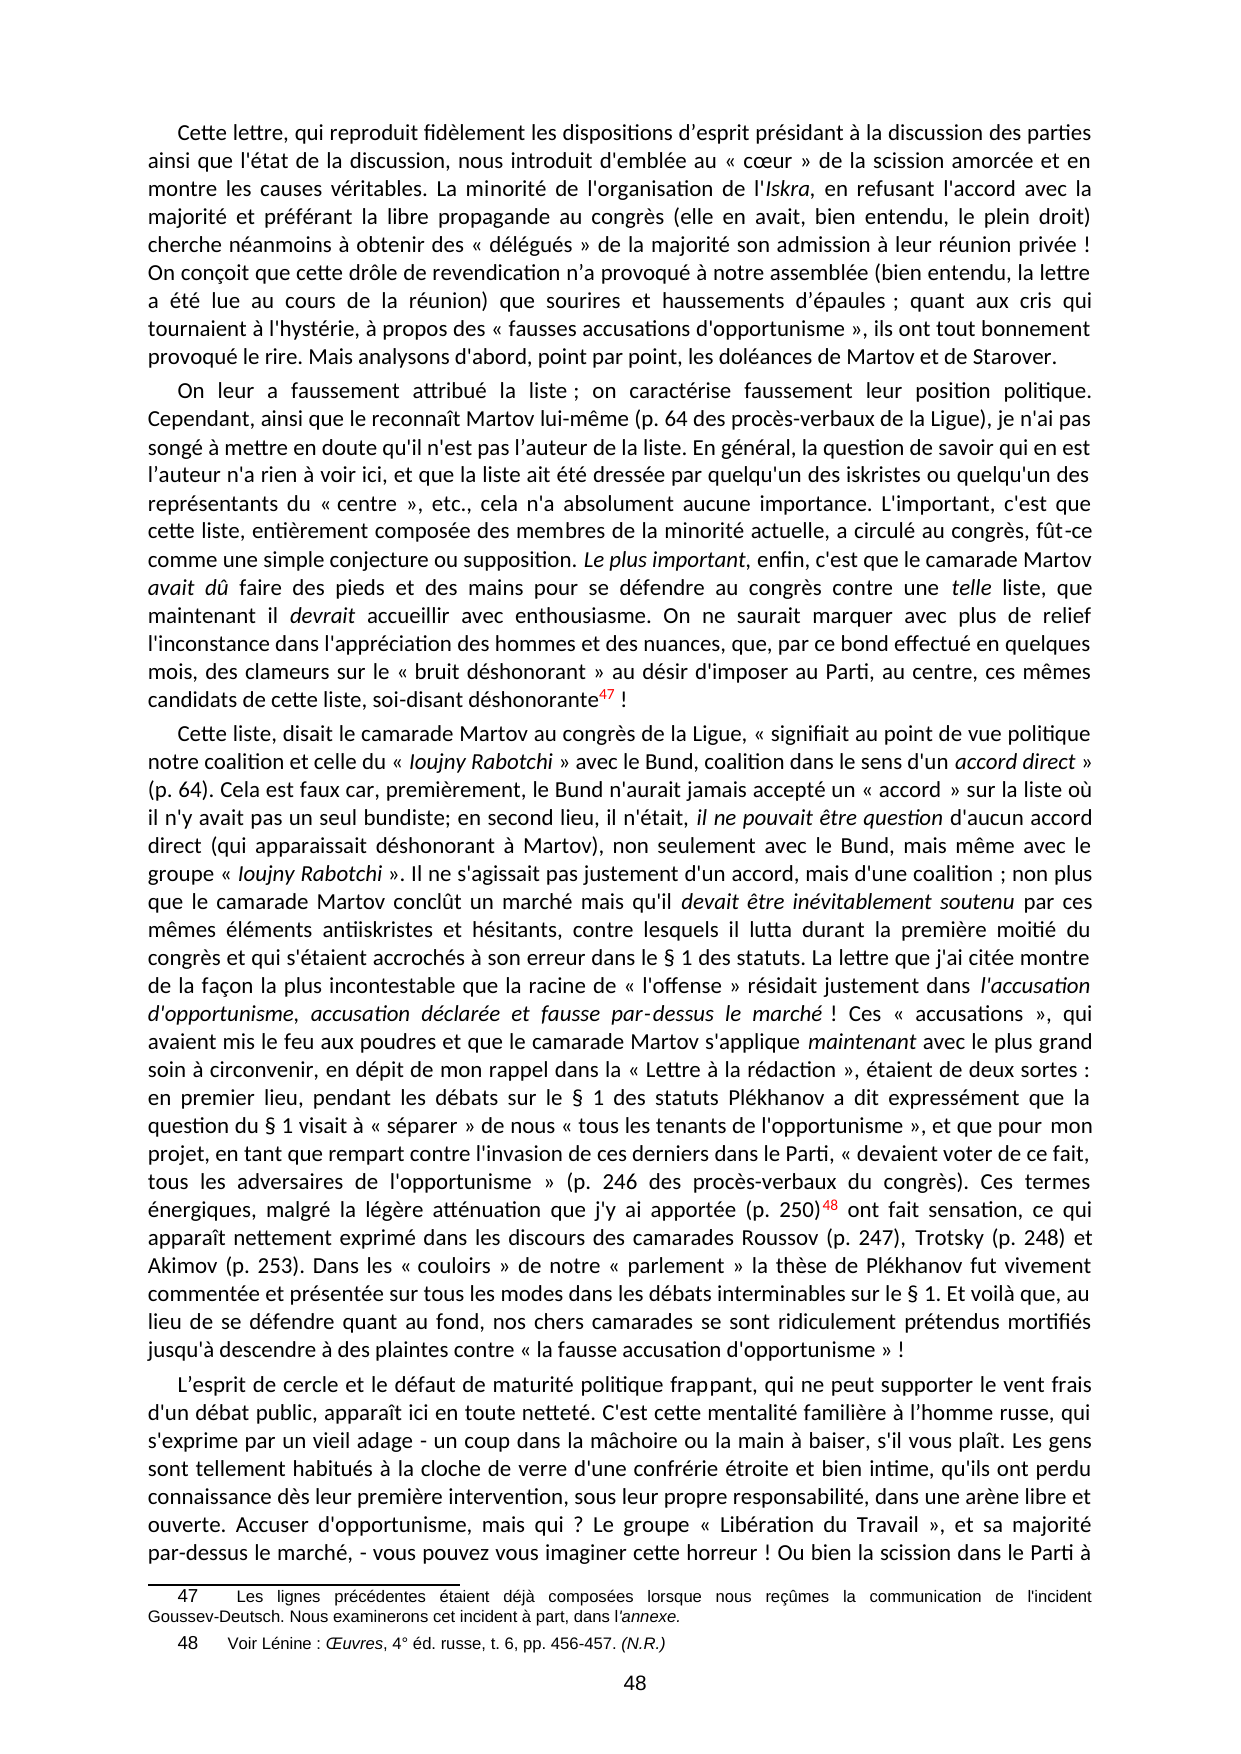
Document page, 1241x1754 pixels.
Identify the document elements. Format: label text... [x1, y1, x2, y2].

text L’esprit de cercle et le défaut de maturité politique frap­pant, qui ne peut supporter le vent frais d'un débat public, apparaît ici en toute netteté. C'est cette mentalité familière à l’homme russe, qui s'exprime par un vieil adage ‑ un coup dans la mâchoire ou la main à baiser, s'il vous plaît. Les gens sont tellement habitués à la cloche de verre d'une confrérie étroite et bien intime, qu'ils ont perdu connaissance dès leur première intervention, sous leur propre responsabilité, dans une arène libre et ouverte. Accuser d'opportunisme, mais qui ? Le groupe « Libération du Travail », et sa majorité par‑dessus le marché, ‑ vous pouvez vous imaginer cette horreur ! Ou bien la scission dans le Parti à [148, 1370, 1093, 1566]
text Cette liste, disait le camarade Martov au congrès de la Ligue, « signifiait au point de vue politique notre coalition et celle du « Ioujny Rabotchi » avec le Bund, coalition dans le sens d'un accord direct » (p. 64). Cela est faux car, premièrement, le Bund n'aurait jamais accepté un « accord » sur la liste où il n'y avait pas un seul bundiste; en second lieu, il n'était, il ne pouvait être question d'aucun accord direct (qui apparaissait déshonorant à Martov), non seulement avec le Bund, mais même avec le groupe « Ioujny Rabotchi ». Il ne s'agissait pas justement d'un accord, mais d'une coalition ; non plus que le camarade Martov conclût un marché mais qu'il devait être inévitablement soutenu par ces mêmes éléments antiiskristes et hésitants, contre lesquels il lutta durant la première moitié du congrès et qui s'étaient accrochés à son erreur dans le § 1 des statuts. La lettre que j'ai citée montre de la façon la plus incontestable que la racine de « l'offense » résidait justement dans l'accusation d'opportunisme, accusation déclarée et fausse par‑dessus le marché ! Ces « accusations », qui avaient mis le feu aux poudres et que le camarade Martov s'applique maintenant avec le plus grand soin à circonvenir, en dépit de mon rappel dans la « Lettre à la rédaction », étaient de deux sortes : en premier lieu, pendant les débats sur le § 1 des statuts Plékhanov a dit expressément que la question du § 1 visait à « séparer » de nous « tous les tenants de l'opportunisme », et que pour mon projet, en tant que rempart contre l'invasion de ces derniers dans le Parti, « devaient voter de ce fait, tous les adversaires de l'opportunisme » (p. 246 des procès-verbaux du congrès). Ces termes énergiques, malgré la légère atténuation que j'y ai apportée (p. 250) ont fait sensation, ce qui apparaît nettement exprimé dans les discours des camarades Roussov (p. 247), Trotsky (p. 248) et Akimov (p. 253). Dans les « couloirs » de notre « parlement » la thèse de Plékhanov fut vivement commentée et présentée sur tous les modes dans les débats interminables sur le § 1. Et voilà que, au lieu de se défendre quant au fond, nos chers camarades se sont ridiculement prétendus mortifiés jusqu'à descendre à des plaintes contre « la fausse accusation d'opportunisme » ! [148, 719, 1093, 1363]
text On leur a faussement attribué la liste ; on caractérise faussement leur position politique. Cependant, ainsi que le reconnaît Martov lui-même (p. 64 des procès-verbaux de la Ligue), je n'ai pas songé à mettre en doute qu'il n'est pas l’auteur de la liste. En général, la question de savoir qui en est l’auteur n'a rien à voir ici, et que la liste ait été dressée par quelqu'un des iskristes ou quelqu'un des représentants du « centre », etc., cela n'a absolument aucune importance. L'important, c'est que cette liste, entièrement composée des mem­bres de la minorité actuelle, a circulé au congrès, fût‑ce comme une simple conjecture ou supposition. Le plus important, enfin, c'est que le camarade Martov avait dû faire des pieds et des mains pour se défendre au congrès contre une telle liste, que maintenant il devrait accueillir avec enthousiasme. On ne saurait marquer avec plus de relief l'inconstance dans l'appréciation des hommes et des nuances, que, par ce bond effectué en quelques mois, des clameurs sur le « bruit déshonorant » au désir d'imposer au Parti, au centre, ces mêmes candidats de cette liste, soi­-disant déshonorante ! [148, 377, 1093, 713]
text Les lignes précédentes étaient déjà composées lorsque nous reçûmes la communication de l'incident Goussev‑Deutsch. Nous examinerons cet incident à part, dans l'annexe. [148, 1585, 1093, 1626]
text Voir Lénine : Œuvres, 4° éd. russe, t. 6, pp. 456‑457. (N.R.) [148, 1632, 1093, 1653]
text Cette lettre, qui reproduit fidèlement les dispositions d’esprit présidant à la discussion des parties ainsi que l'état de la discussion, nous introduit d'emblée au « cœur » de la scission amorcée et en montre les causes véritables. La mi­norité de l'organisation de l'Iskra, en refusant l'accord avec la majorité et préférant la libre propagande au congrès (elle en avait, bien entendu, le plein droit) cherche néanmoins à obtenir des « délégués » de la majorité son admission à leur réunion privée ! On conçoit que cette drôle de revendication n’a provoqué à notre assemblée (bien entendu, la lettre a été lue au cours de la réunion) que sourires et haussements d’épaules ; quant aux cris qui tournaient à l'hystérie, à propos des « fausses accusations d'opportunisme », ils ont tout bonnement provoqué le rire. Mais analysons d'abord, point par point, les doléances de Martov et de Starover. [148, 118, 1093, 370]
